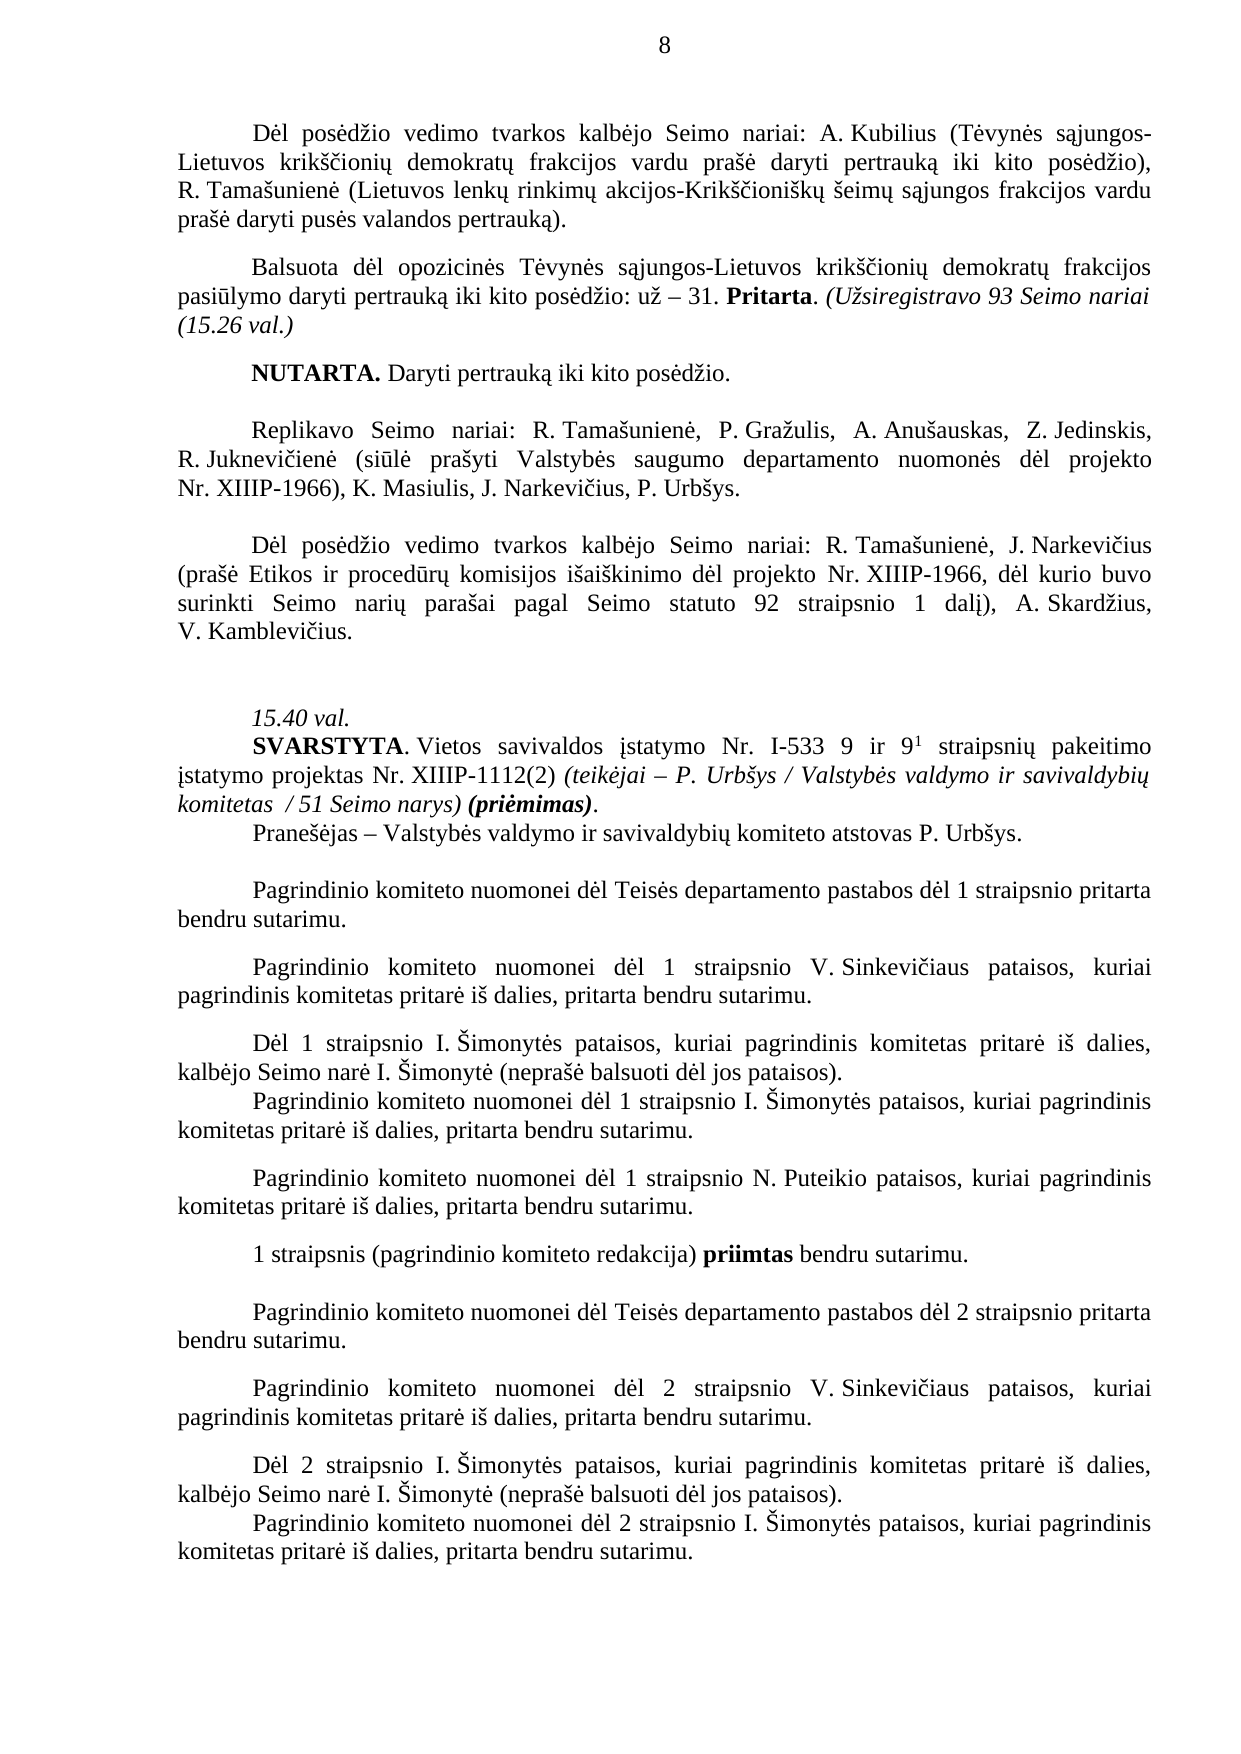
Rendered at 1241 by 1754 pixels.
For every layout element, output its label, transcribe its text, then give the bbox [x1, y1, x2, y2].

text Pagrindinio komiteto nuomonei dėl Teisės departamento pastabos dėl 2 straipsnio pritarta bendru sutarimu. [177, 1297, 1152, 1354]
text Pagrindinio komiteto nuomonei dėl 2 straipsnio I. Šimonytės pataisos, kuriai pagrindinis komitetas pritarė iš dalies, pritarta bendru sutarimu. [177, 1508, 1152, 1565]
text Dėl posėdžio vedimo tvarkos kalbėjo Seimo nariai: R. Tamašunienė, J. Narkevičius (prašė Etikos ir procedūrų komisijos išaiškinimo dėl projekto Nr. XIIIP-1966, dėl kurio buvo surinkti Seimo narių parašai pagal Seimo statuto 92 straipsnio 1 dalį), A. Skardžius, V. Kamblevičius. [177, 530, 1152, 645]
text 1 straipsnis (pagrindinio komiteto redakcija) priimtas bendru sutarimu. [177, 1239, 1152, 1268]
text Balsuota dėl opozicinės Tėvynės sąjungos-Lietuvos krikščionių demokratų frakcijos pasiūlymo daryti pertrauką iki kito posėdžio: už – 31. Pritarta. (Užsiregistravo 93 Seimo nariai (15.26 val.) [177, 252, 1152, 338]
text Dėl 1 straipsnio I. Šimonytės pataisos, kuriai pagrindinis komitetas pritarė iš dalies, kalbėjo Seimo narė I. Šimonytė (neprašė balsuoti dėl jos pataisos). [177, 1028, 1152, 1086]
text SVARSTYTA. Vietos savivaldos įstatymo Nr. I-533 9 ir 91 straipsnių pakeitimo įstatymo projektas Nr. XIIIP-1112(2) (teikėjai – P. Urbšys / Valstybės valdymo ir savivaldybių komitetas / 51 Seimo narys) (priėmimas). [177, 731, 1152, 818]
text NUTARTA. Daryti pertrauką iki kito posėdžio. [177, 358, 1152, 386]
text 15.40 val. [177, 703, 1152, 731]
text Pagrindinio komiteto nuomonei dėl 1 straipsnio N. Puteikio pataisos, kuriai pagrindinis komitetas pritarė iš dalies, pritarta bendru sutarimu. [177, 1163, 1152, 1220]
text Pagrindinio komiteto nuomonei dėl 2 straipsnio V. Sinkevičiaus pataisos, kuriai pagrindinis komitetas pritarė iš dalies, pritarta bendru sutarimu. [177, 1373, 1152, 1431]
text Dėl 2 straipsnio I. Šimonytės pataisos, kuriai pagrindinis komitetas pritarė iš dalies, kalbėjo Seimo narė I. Šimonytė (neprašė balsuoti dėl jos pataisos). [177, 1450, 1152, 1508]
text Pagrindinio komiteto nuomonei dėl 1 straipsnio I. Šimonytės pataisos, kuriai pagrindinis komitetas pritarė iš dalies, pritarta bendru sutarimu. [177, 1086, 1152, 1143]
text Dėl posėdžio vedimo tvarkos kalbėjo Seimo nariai: A. Kubilius (Tėvynės sąjungos-Lietuvos krikščionių demokratų frakcijos vardu prašė daryti pertrauką iki kito posėdžio), R. Tamašunienė (Lietuvos lenkų rinkimų akcijos-Krikščioniškų šeimų sąjungos frakcijos vardu prašė daryti pusės valandos pertrauką). [177, 118, 1152, 233]
text Replikavo Seimo nariai: R. Tamašunienė, P. Gražulis, A. Anušauskas, Z. Jedinskis, R. Juknevičienė (siūlė prašyti Valstybės saugumo departamento nuomonės dėl projekto Nr. XIIIP-1966), K. Masiulis, J. Narkevičius, P. Urbšys. [177, 415, 1152, 501]
text Pagrindinio komiteto nuomonei dėl Teisės departamento pastabos dėl 1 straipsnio pritarta bendru sutarimu. [177, 875, 1152, 933]
text Pranešėjas – Valstybės valdymo ir savivaldybių komiteto atstovas P. Urbšys. [177, 818, 1152, 846]
text Pagrindinio komiteto nuomonei dėl 1 straipsnio V. Sinkevičiaus pataisos, kuriai pagrindinis komitetas pritarė iš dalies, pritarta bendru sutarimu. [177, 952, 1152, 1009]
